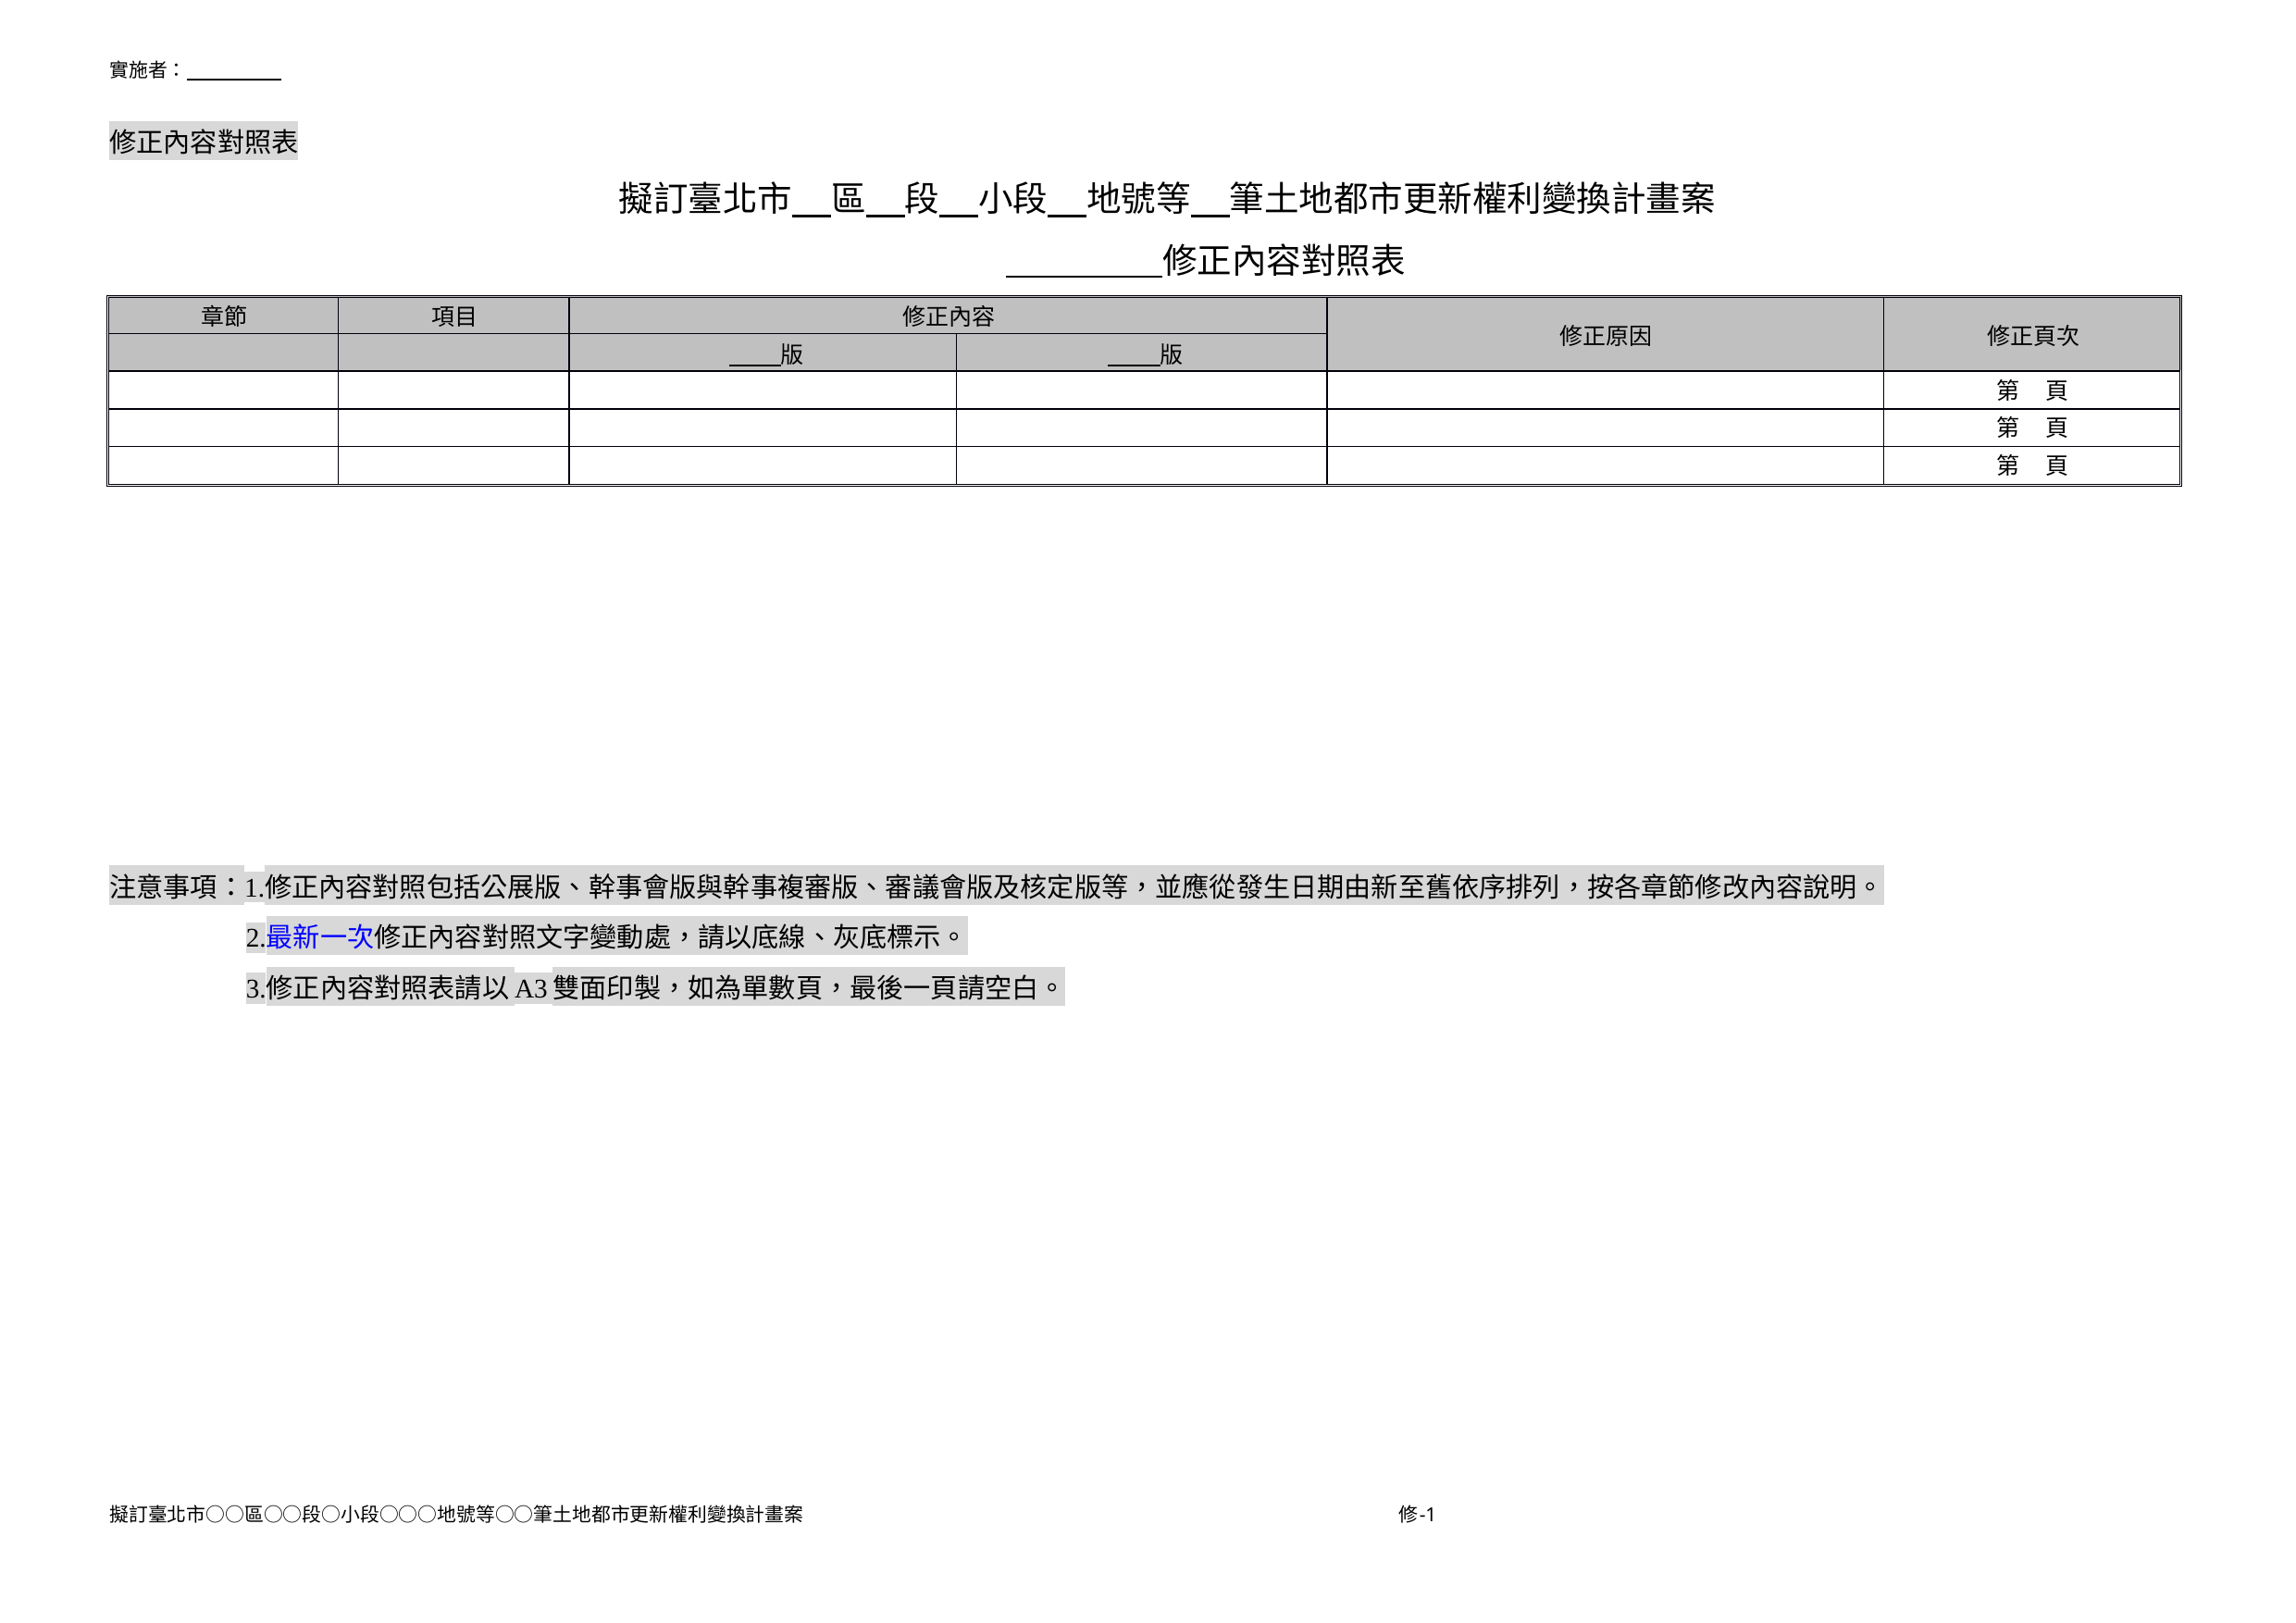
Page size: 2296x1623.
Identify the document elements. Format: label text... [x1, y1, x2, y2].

text 注意事項：1.修正內容對照包括公展版、幹事會版與幹事複審版、審議會版及核定版等，並應從發生日期由新至舊依序排列，按各章節修改內容說明。 [109, 865, 2186, 905]
text 修正內容對照表 [155, 233, 2186, 283]
table_cell [109, 372, 338, 408]
table_cell [109, 447, 338, 484]
table_header 修正原因 [1328, 298, 1883, 370]
table_header 項目 [339, 298, 568, 333]
table_cell [339, 334, 568, 370]
table_cell [957, 410, 1326, 446]
table_cell [570, 447, 956, 484]
table_cell [339, 372, 568, 408]
table_header 修正頁次 [1884, 298, 2179, 370]
table_cell [1328, 372, 1883, 408]
table_cell [957, 372, 1326, 408]
text 2.最新一次修正內容對照文字變動處，請以底線、灰底標示。 [246, 916, 2186, 955]
table_cell 版 [570, 334, 956, 370]
table_cell 版 [957, 334, 1326, 370]
table_cell [109, 410, 338, 446]
table_cell [570, 372, 956, 408]
table_cell 第 頁 [1884, 410, 2179, 446]
table_cell [109, 334, 338, 370]
table_cell 第 頁 [1884, 447, 2179, 484]
table_cell [570, 410, 956, 446]
table_cell [339, 410, 568, 446]
table_cell [1328, 410, 1883, 446]
text 修正內容對照表 [109, 121, 2186, 160]
table_header 章節 [109, 298, 338, 333]
table_cell [1328, 447, 1883, 484]
table_header 修正內容 [570, 298, 1326, 333]
text 擬訂臺北市 區 段 小段 地號等 筆土地都市更新權利變換計畫案 [129, 171, 2186, 222]
table_cell [957, 447, 1326, 484]
text 3.修正內容對照表請以A3雙面印製，如為單數頁，最後一頁請空白。 [246, 967, 2186, 1006]
table_cell 第 頁 [1884, 372, 2179, 408]
table_cell [339, 447, 568, 484]
